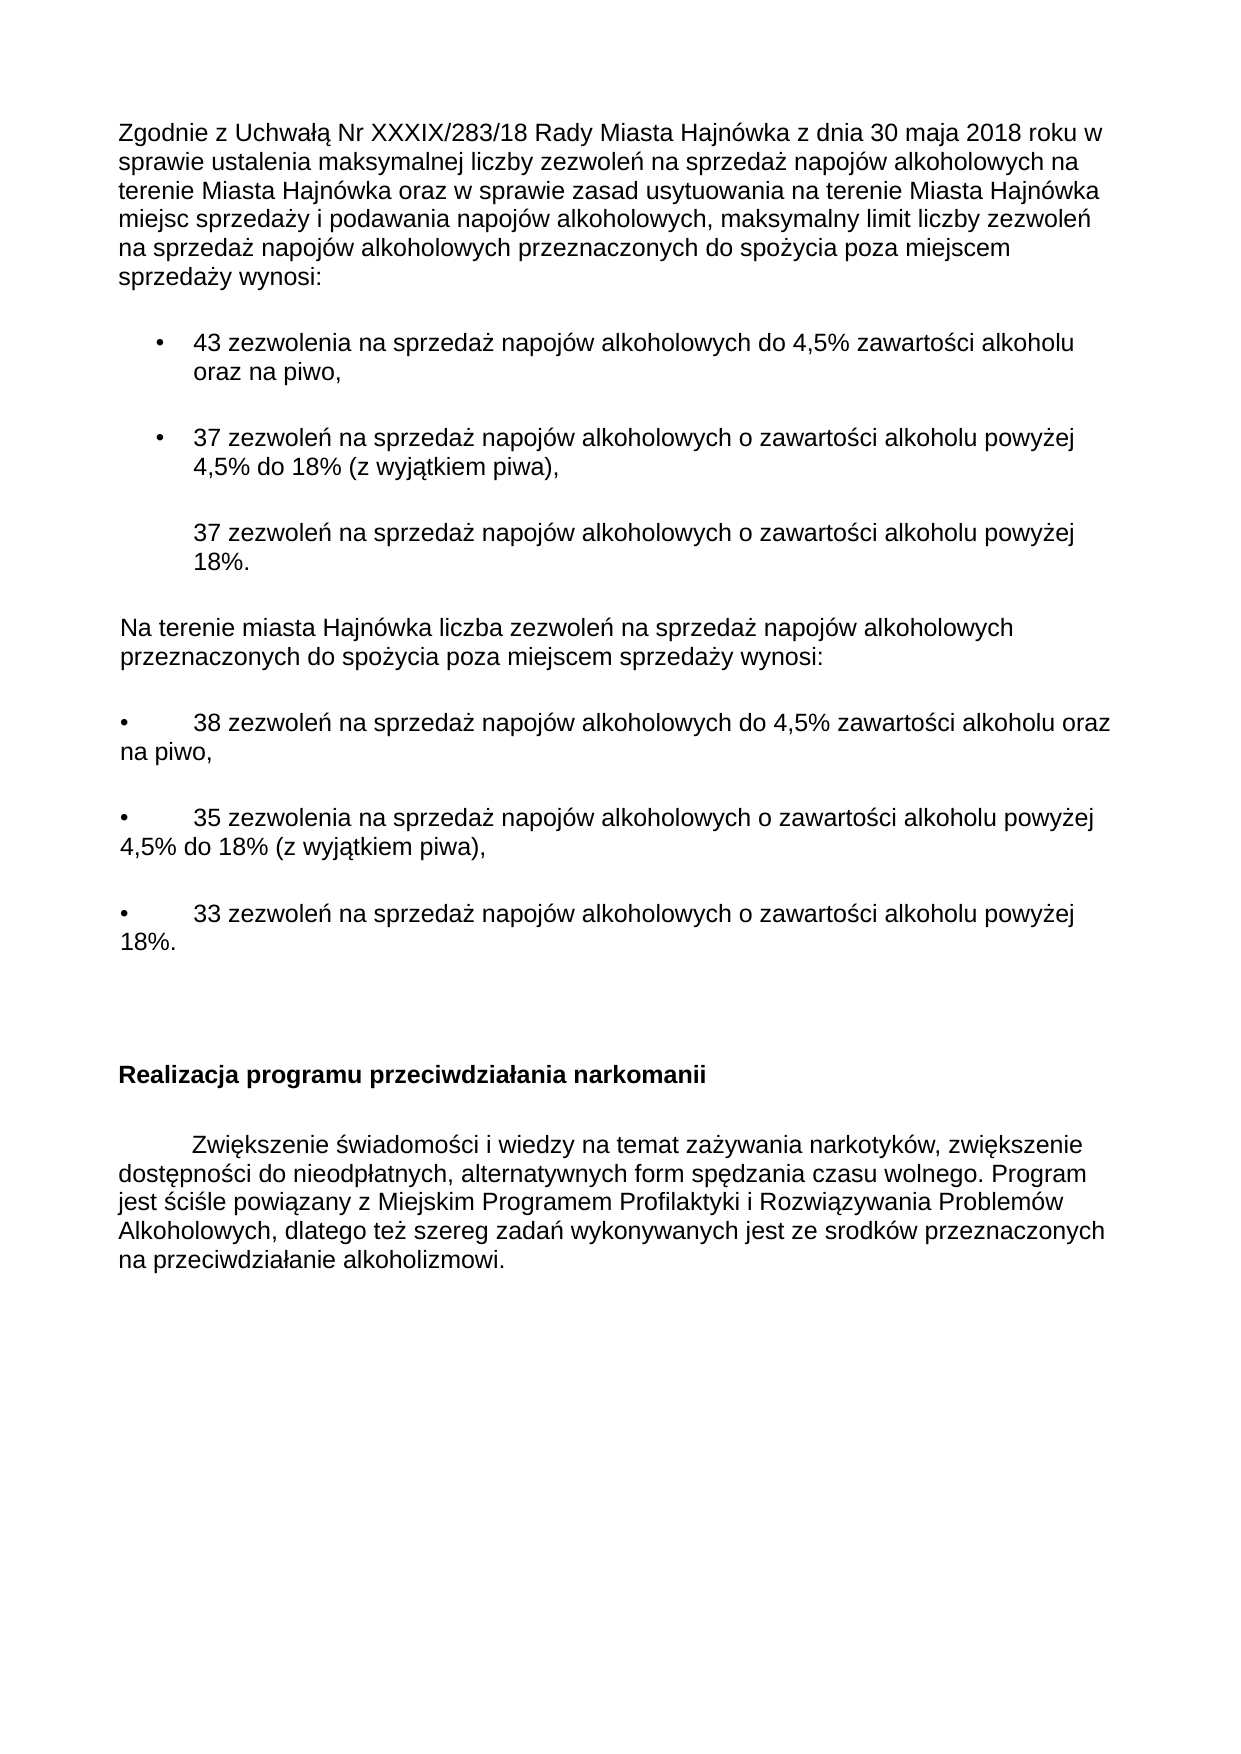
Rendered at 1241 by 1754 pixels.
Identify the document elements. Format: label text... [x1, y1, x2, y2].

list Zgodnie z Uchwałą Nr XXXIX/283/18 Rady Miasta Hajnówka z dnia 30 maja 2018 roku w sprawie ustalenia maksymalnej liczby zezwoleń na sprzedaż napojów alkoholowych na terenie Miasta Hajnówka oraz w sprawie zasad usytuowania na terenie Miasta Hajnówka miejsc sprzedaży i podawania napojów alkoholowych, maksymalny limit liczby zezwoleń na sprzedaż napojów alkoholowych przeznaczonych do spożycia poza miejscem sprzedaży wynosi: [117, 118, 1122, 291]
list 33 zezwoleń na sprzedaż napojów alkoholowych o zawartości alkoholu powyżej 18%. [120, 898, 1122, 956]
subtitle 43 zezwolenia na sprzedaż napojów alkoholowych do 4,5% zawartości alkoholu oraz na piwo, [156, 328, 1122, 386]
list Na terenie miasta Hajnówka liczba zezwoleń na sprzedaż napojów alkoholowych przeznaczonych do spożycia poza miejscem sprzedaży wynosi: [120, 613, 1122, 671]
subtitle Realizacja programu przeciwdziałania narkomanii [118, 1060, 1122, 1089]
list 38 zezwoleń na sprzedaż napojów alkoholowych do 4,5% zawartości alkoholu oraz na piwo, [120, 708, 1122, 766]
text Zwiększenie świadomości i wiedzy na temat zażywania narkotyków, zwiększenie dostępności do nieodpłatnych, alternatywnych form spędzania czasu wolnego. Program jest ściśle powiązany z Miejskim Programem Profilaktyki i Rozwiązywania Problemów Alkoholowych, dlatego też szereg zadań wykonywanych jest ze srodków przeznaczonych na przeciwdziałanie alkoholizmowi. [118, 1130, 1122, 1274]
list 37 zezwoleń na sprzedaż napojów alkoholowych o zawartości alkoholu powyżej 18%. [156, 518, 1122, 576]
list 35 zezwolenia na sprzedaż napojów alkoholowych o zawartości alkoholu powyżej 4,5% do 18% (z wyjątkiem piwa), [120, 803, 1122, 861]
subtitle 37 zezwoleń na sprzedaż napojów alkoholowych o zawartości alkoholu powyżej 4,5% do 18% (z wyjątkiem piwa), [156, 423, 1122, 481]
